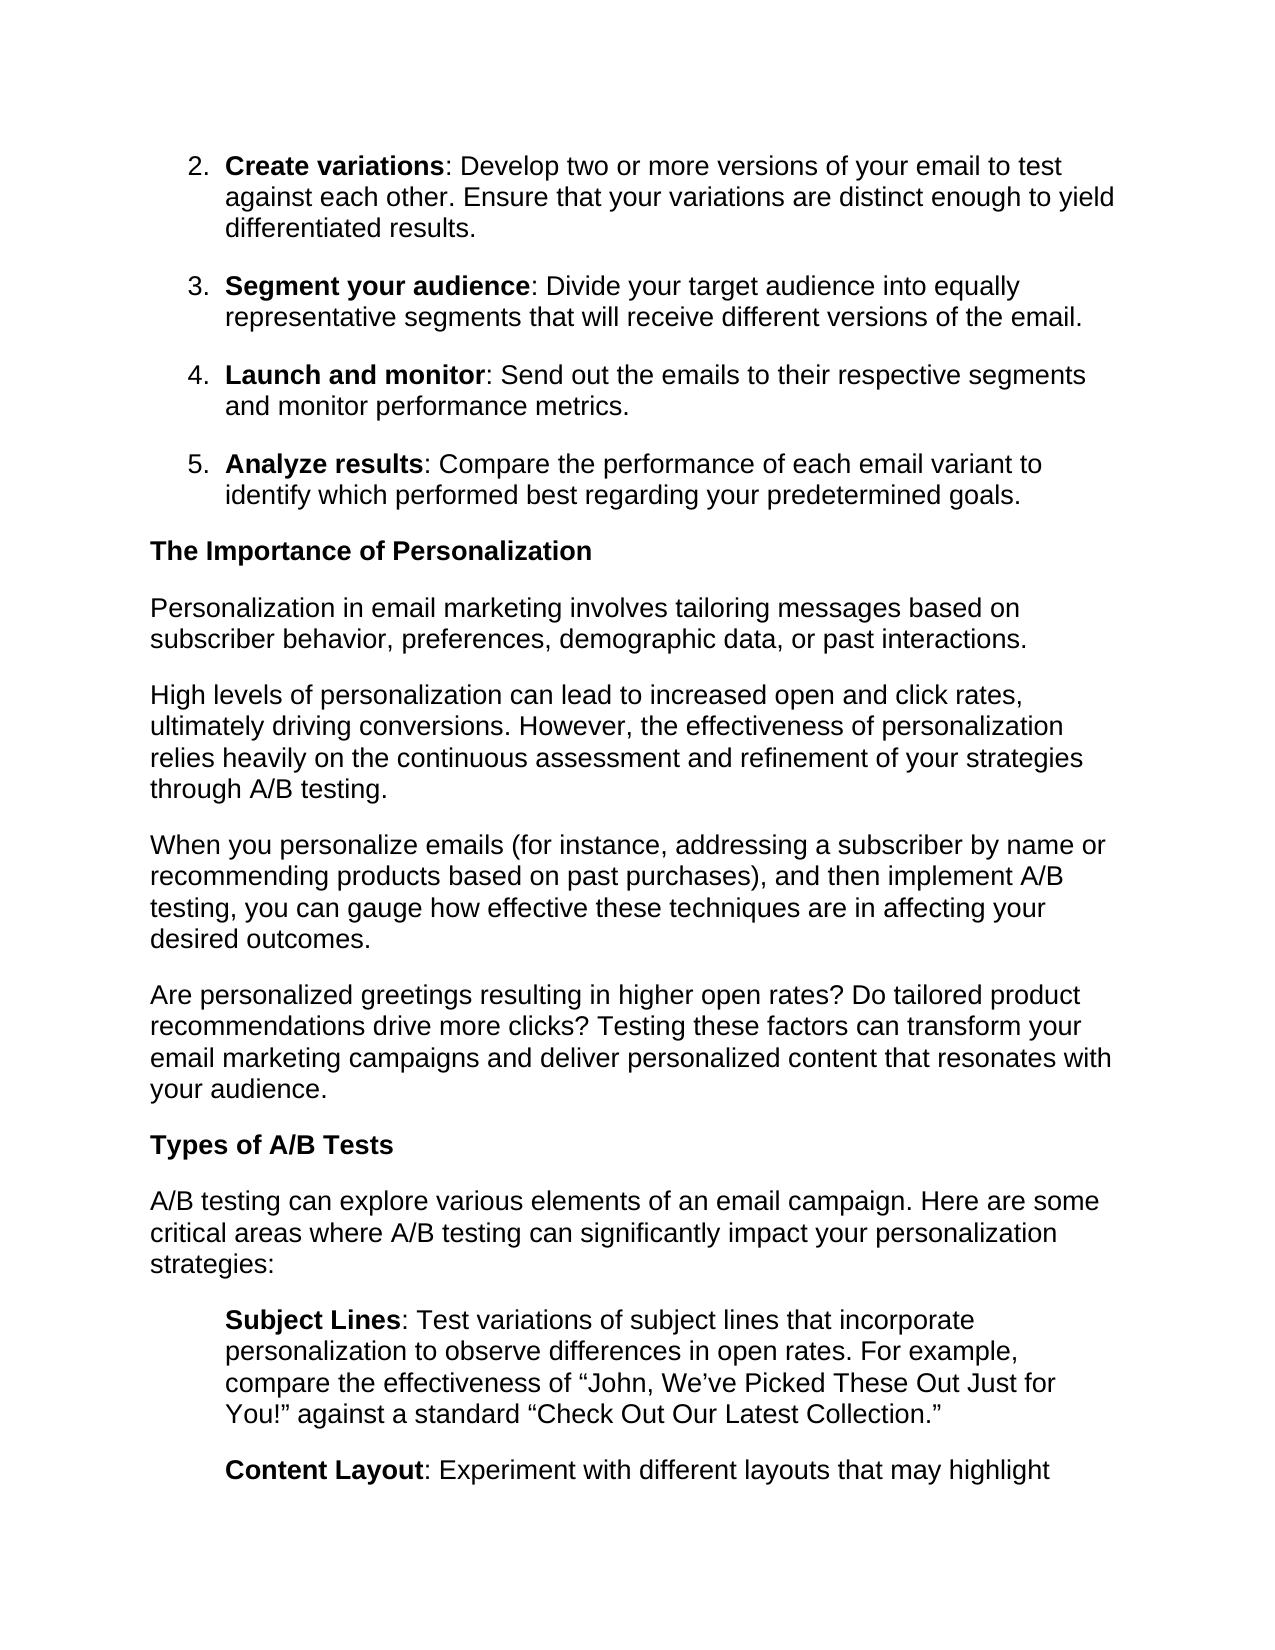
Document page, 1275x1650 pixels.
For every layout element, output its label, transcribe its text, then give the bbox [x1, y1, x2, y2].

text High levels of personalization can lead to increased open and click rates, ultimately driving conversions. However, the effectiveness of personalization relies heavily on the continuous assessment and refinement of your strategies through A/B testing. [150, 679, 1125, 804]
text A/B testing can explore various elements of an email campaign. Here are some critical areas where A/B testing can significantly impact your personalization strategies: [150, 1185, 1125, 1279]
list Create variations: Develop two or more versions of your email to test against each other. Ensure that your variations are distinct enough to yield differentiated results. [187, 150, 1125, 270]
text Personalization in email marketing involves tailoring messages based on subscriber behavior, preferences, demographic data, or past interactions. [150, 592, 1125, 654]
text When you personalize emails (for instance, addressing a subscriber by name or recommending products based on past purchases), and then implement A/B testing, you can gauge how effective these techniques are in affecting your desired outcomes. [150, 829, 1125, 954]
list Launch and monitor: Send out the emails to their respective segments and monitor performance metrics. [187, 359, 1125, 448]
subtitle The Importance of Personalization [150, 535, 1125, 567]
list Analyze results: Compare the performance of each email variant to identify which performed best regarding your predetermined goals. [187, 448, 1125, 510]
text Content Layout: Experiment with different layouts that may highlight [225, 1454, 1125, 1485]
text Are personalized greetings resulting in higher open rates? Do tailored product recommendations drive more clicks? Testing these factors can transform your email marketing campaigns and deliver personalized content that resonates with your audience. [150, 979, 1125, 1104]
text Subject Lines: Test variations of subject lines that incorporate personalization to observe differences in open rates. For example, compare the effectiveness of “John, We’ve Picked These Out Just for You!” against a standard “Check Out Our Latest Collection.” [225, 1304, 1125, 1429]
subtitle Types of A/B Tests [150, 1129, 1125, 1160]
list Segment your audience: Divide your target audience into equally representative segments that will receive different versions of the email. [187, 270, 1125, 359]
